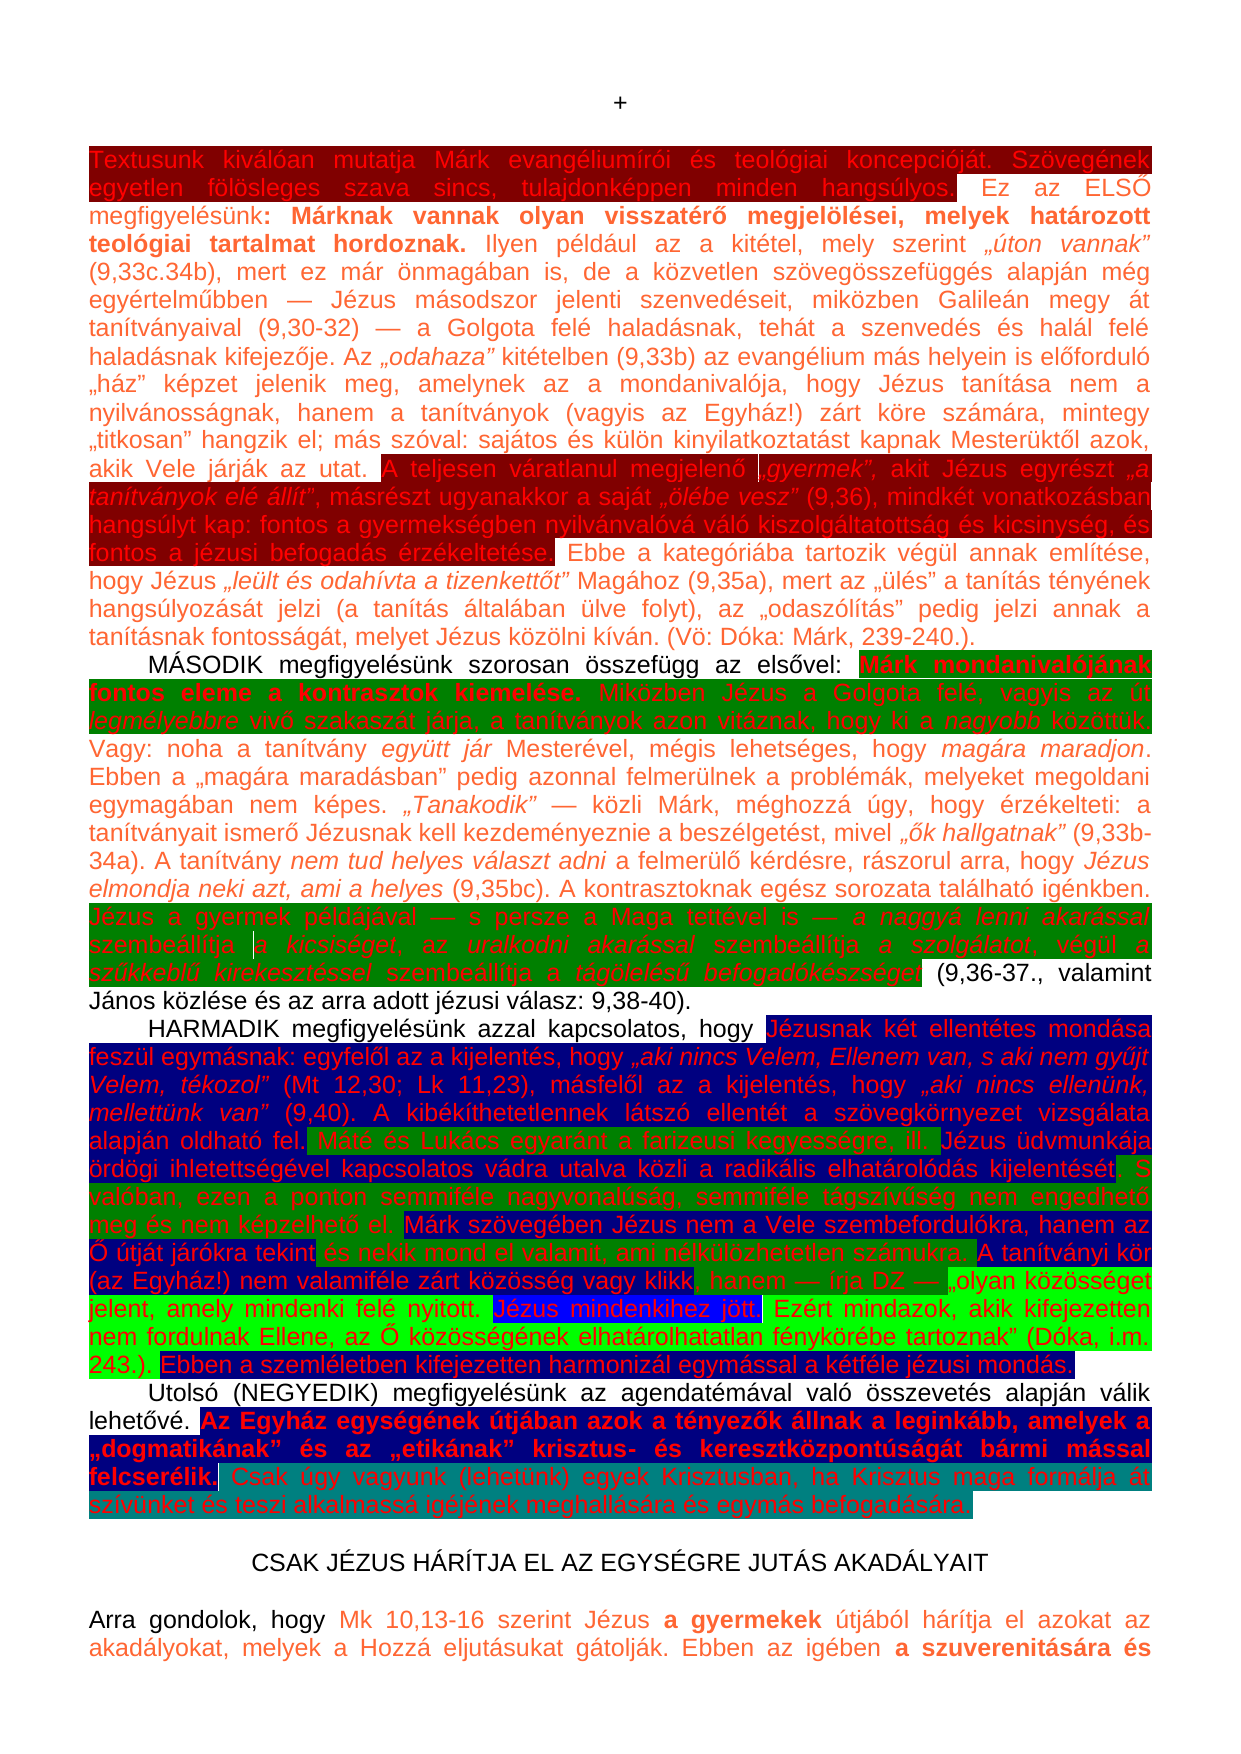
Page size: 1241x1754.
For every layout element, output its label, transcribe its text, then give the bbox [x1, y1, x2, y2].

text Textusunk kiválóan mutatja Márk evangéliumírói és teológiai koncepcióját. Szövegének egyetlen fölösleges szava sincs, tulajdonképpen minden hangsúlyos. Ez az ELSŐ megfigyelésünk: Márknak vannak olyan visszatérő megjelölései, melyek határozott teológiai tartalmat hordoznak. Ilyen például az a kitétel, mely szerint „úton vannak” (9,33c.34b), mert ez már önmagában is, de a közvetlen szövegösszefüggés alapján még egyértelműbben ― Jézus másodszor jelenti szenvedéseit, miközben Galileán megy át tanítványaival (9,30-32) ― a Golgota felé haladásnak, tehát a szenvedés és halál felé haladásnak kifejezője. Az „odahaza” kitételben (9,33b) az evangélium más helyein is előforduló „ház” képzet jelenik meg, amelynek az a mondanivalója, hogy Jézus tanítása nem a nyilvánosságnak, hanem a tanítványok (vagyis az Egyház!) zárt köre számára, mintegy „titkosan” hangzik el; más szóval: sajátos és külön kinyilatkoztatást kapnak Mesterüktől azok, akik Vele járják az utat. A teljesen váratlanul megjelenő „gyermek”, akit Jézus egyrészt „a tanítványok elé állít”, másrészt ugyanakkor a saját „ölébe vesz” (9,36), mindkét vonatkozásban hangsúlyt kap: fontos a gyermekségben nyilvánvalóvá váló kiszolgáltatottság és kicsinység, és fontos a jézusi befogadás érzékeltetése. Ebbe a kategóriába tartozik végül annak említése, hogy Jézus „leült és odahívta a tizenkettőt” Magához (9,35a), mert az „ülés” a tanítás tényének hangsúlyozását jelzi (a tanítás általában ülve folyt), az „odaszólítás” pedig jelzi annak a tanításnak fontosságát, melyet Jézus közölni kíván. (Vö: Dóka: Márk, 239-240.). [88, 146, 1152, 650]
text Utolsó (NEGYEDIK) megfigyelésünk az agendatémával való összevetés alapján válik lehetővé. Az Egyház egységének útjában azok a tényezők állnak a leginkább, amelyek a „dogmatikának” és az „etikának” krisztus‑ és keresztközpontúságát bármi mással felcserélik. Csak úgy vagyunk (lehetünk) egyek Krisztusban, ha Krisztus maga formálja át szívünket és teszi alkalmassá igéjének meghallására és egymás befogadására. [88, 1379, 1152, 1519]
text CSAK JÉZUS HÁRÍTJA EL AZ EGYSÉGRE JUTÁS AKADÁLYAIT [88, 1548, 1152, 1577]
text Arra gondolok, hogy Mk 10,13-16 szerint Jézus a gyermekek útjából hárítja el azokat az akadályokat, melyek a Hozzá eljutásukat gátolják. Ebben az igében a szuverenitására és [88, 1606, 1152, 1662]
text + [88, 88, 1152, 117]
text HARMADIK megfigyelésünk azzal kapcsolatos, hogy Jézusnak két ellentétes mondása feszül egymásnak: egyfelől az a kijelentés, hogy „aki nincs Velem, Ellenem van, s aki nem gyűjt Velem, tékozol” (Mt 12,30; Lk 11,23), másfelől az a kijelentés, hogy „aki nincs ellenünk, mellettünk van” (9,40). A kibékíthetetlennek látszó ellentét a szövegkörnyezet vizsgálata alapján oldható fel. Máté és Lukács egyaránt a farizeusi kegyességre, ill. Jézus üdvmunkája ördögi ihletettségével kapcsolatos vádra utalva közli a radikális elhatárolódás kijelentését. S valóban, ezen a ponton semmiféle nagyvonalúság, semmiféle tágszívűség nem engedhető meg és nem képzelhető el. Márk szövegében Jézus nem a Vele szembefordulókra, hanem az Ő útját járókra tekint és nekik mond el valamit, ami nélkülözhetetlen számukra. A tanítványi kör (az Egyház!) nem valamiféle zárt közösség vagy klikk, hanem ― írja DZ ― „olyan közösséget jelent, amely mindenki felé nyitott. Jézus mindenkihez jött. Ezért mindazok, akik kifejezetten nem fordulnak Ellene, az Ő közösségének elhatárolhatatlan fénykörébe tartoznak” (Dóka, i.m. 243.). Ebben a szemléletben kifejezetten harmonizál egymással a kétféle jézusi mondás. [88, 1015, 1152, 1379]
text MÁSODIK megfigyelésünk szorosan összefügg az elsővel: Márk mondanivalójának fontos eleme a kontrasztok kiemelése. Miközben Jézus a Golgota felé, vagyis az út legmélyebbre vivő szakaszát járja, a tanítványok azon vitáznak, hogy ki a nagyobb közöttük. Vagy: noha a tanítvány együtt jár Mesterével, mégis lehetséges, hogy magára maradjon. Ebben a „magára maradásban” pedig azonnal felmerülnek a problémák, melyeket megoldani egymagában nem képes. „Tanakodik” ― közli Márk, méghozzá úgy, hogy érzékelteti: a tanítványait ismerő Jézusnak kell kezdeményeznie a beszélgetést, mivel „ők hallgatnak” (9,33b-34a). A tanítvány nem tud helyes választ adni a felmerülő kérdésre, rászorul arra, hogy Jézus elmondja neki azt, ami a helyes (9,35bc). A kontrasztoknak egész sorozata található igénkben. Jézus a gyermek példájával ― s persze a Maga tettével is ― a naggyá lenni akarással szembeállítja a kicsiséget, az uralkodni akarással szembeállítja a szolgálatot, végül a szűkkeblű kirekesztéssel szembeállítja a tágölelésű befogadókészséget (9,36-37., valamint János közlése és az arra adott jézusi válasz: 9,38-40). [88, 650, 1152, 1015]
